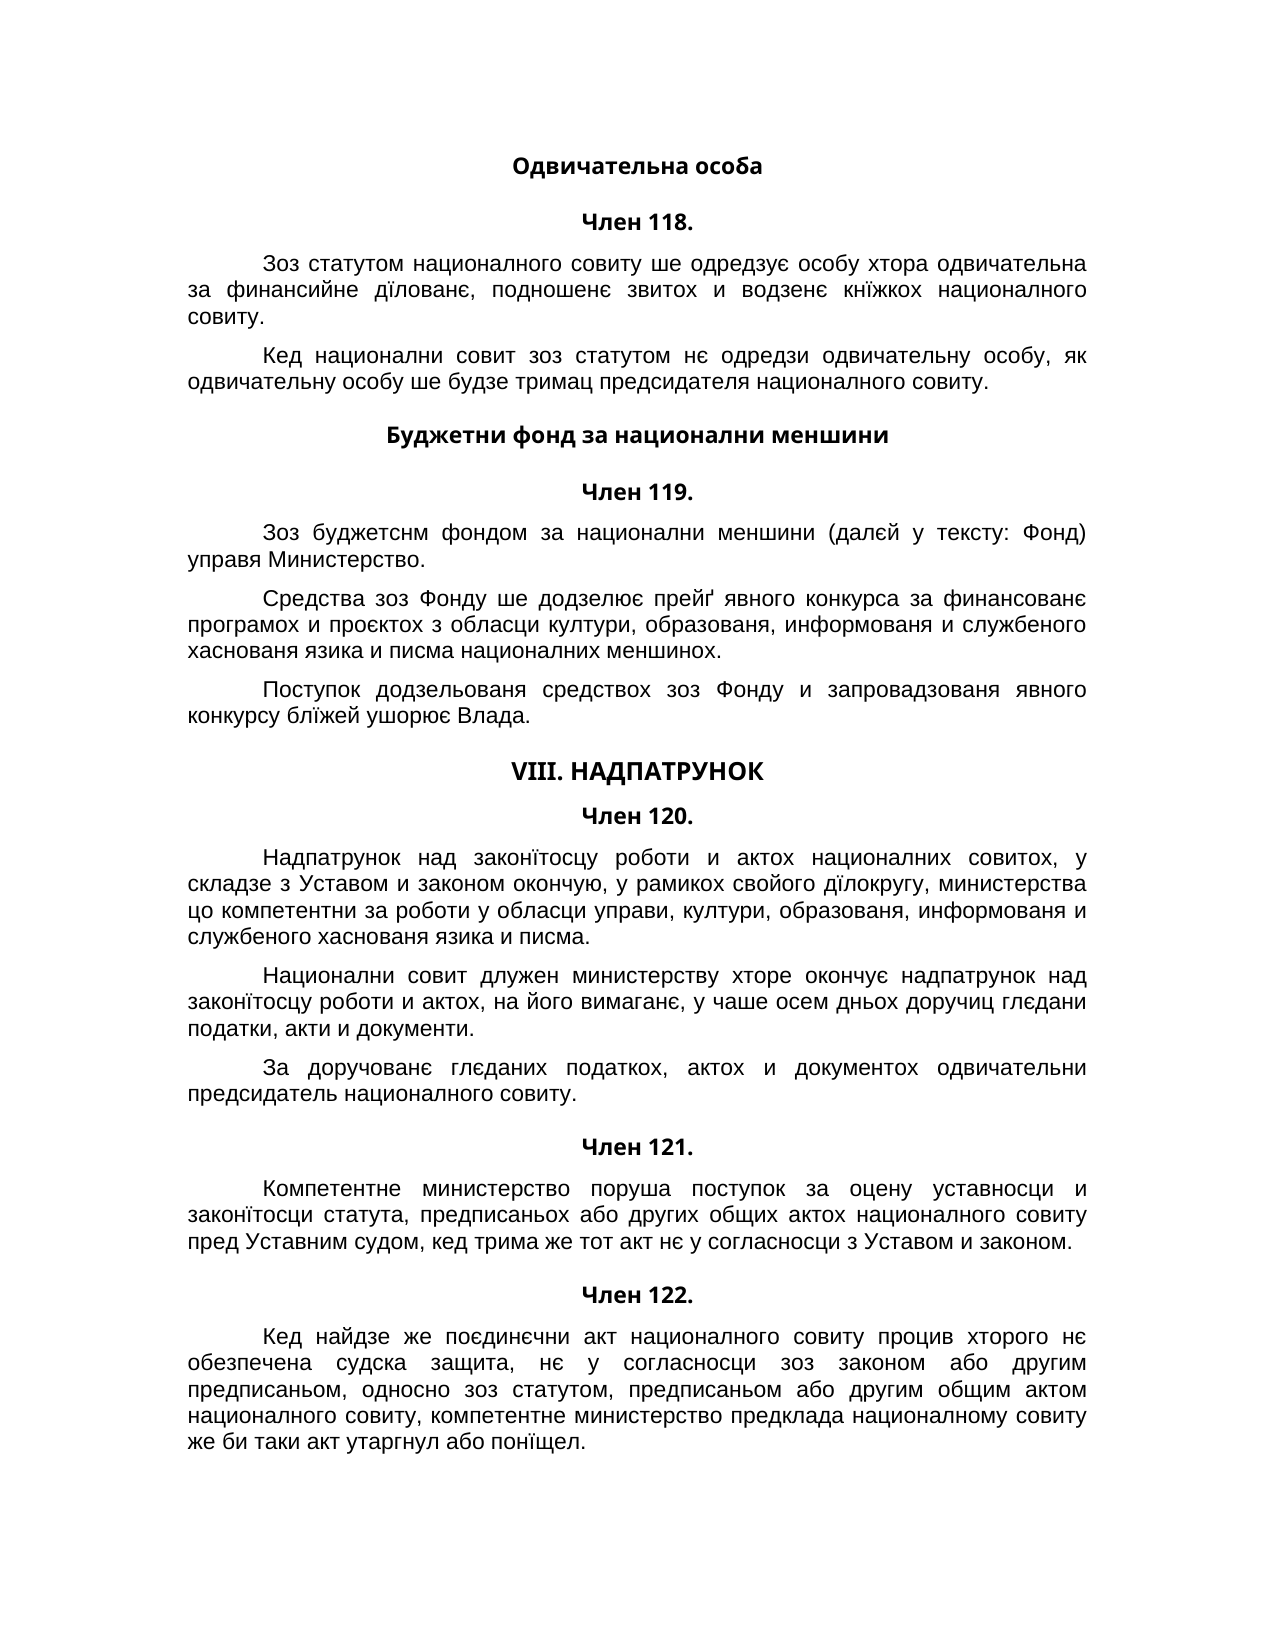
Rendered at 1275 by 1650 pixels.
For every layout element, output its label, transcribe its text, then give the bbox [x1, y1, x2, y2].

text Компетентне министерство поруша поступок за оцену уставносци и законїтосци статута, предписаньох або других общих актох националного совиту пред Уставним судом, кед трима же тот акт нє у согласносци з Уставом и законом. [187, 1175, 1087, 1254]
text Поступок додзельованя средствох зоз Фонду и запровадзованя явного конкурсу блїжей ушорює Влада. [187, 676, 1087, 729]
text Член 118. [262, 206, 1012, 237]
text Одвичательна особа [262, 150, 1012, 181]
text Кед национални совит зоз статутом нє одредзи одвичательну особу, як одвичательну особу ше будзе тримац предсидателя националного совиту. [187, 342, 1087, 394]
text Член 119. [262, 476, 1012, 507]
text Кед найдзе же поєдинєчни акт националного совиту процив хторого нє обезпечена судска защита, нє у согласносци зоз законом або другим предписаньом, односно зоз статутом, предписаньом або другим общим актом националного совиту, компетентне министерство предклада националному совиту же би таки акт утаргнул або понїщел. [187, 1323, 1087, 1454]
text VIII. НАДПАТРУНОК [262, 754, 1012, 788]
text Средства зоз Фонду ше додзелює прейґ явного конкурса за финансованє програмох и проєктох з обласци култури, образованя, информованя и службеного хаснованя язика и писма националних меншинох. [187, 584, 1087, 663]
text Буджетни фонд за национални меншини [262, 419, 1012, 451]
text Зоз статутом националного совиту ше одредзує особу хтора одвичательна за финансийне дїлованє, подношенє звитох и водзенє кнїжкох националного совиту. [187, 250, 1087, 329]
text Член 121. [262, 1131, 1012, 1162]
text Зоз буджетснм фондом за национални меншини (далєй у тексту: Фонд) управя Министерство. [187, 519, 1087, 572]
text Надпатрунок над законїтосцу роботи и актох националних совитох, у складзе з Уставом и законом окончую, у рамикох свойого дїлокругу, министерства цо компетентни за роботи у обласци управи, култури, образованя, информованя и службеного хаснованя язика и писма. [187, 844, 1087, 949]
text Член 122. [262, 1279, 1012, 1310]
text Член 120. [262, 800, 1012, 832]
text За доручованє глєданих податкох, актох и документох одвичательни предсидатель националного совиту. [187, 1053, 1087, 1106]
text Национални совит длужен министерству хторе окончує надпатрунок над законїтосцу роботи и актох, на його вимаганє, у чаше осем дньох доручиц глєдани податки, акти и документи. [187, 962, 1087, 1041]
